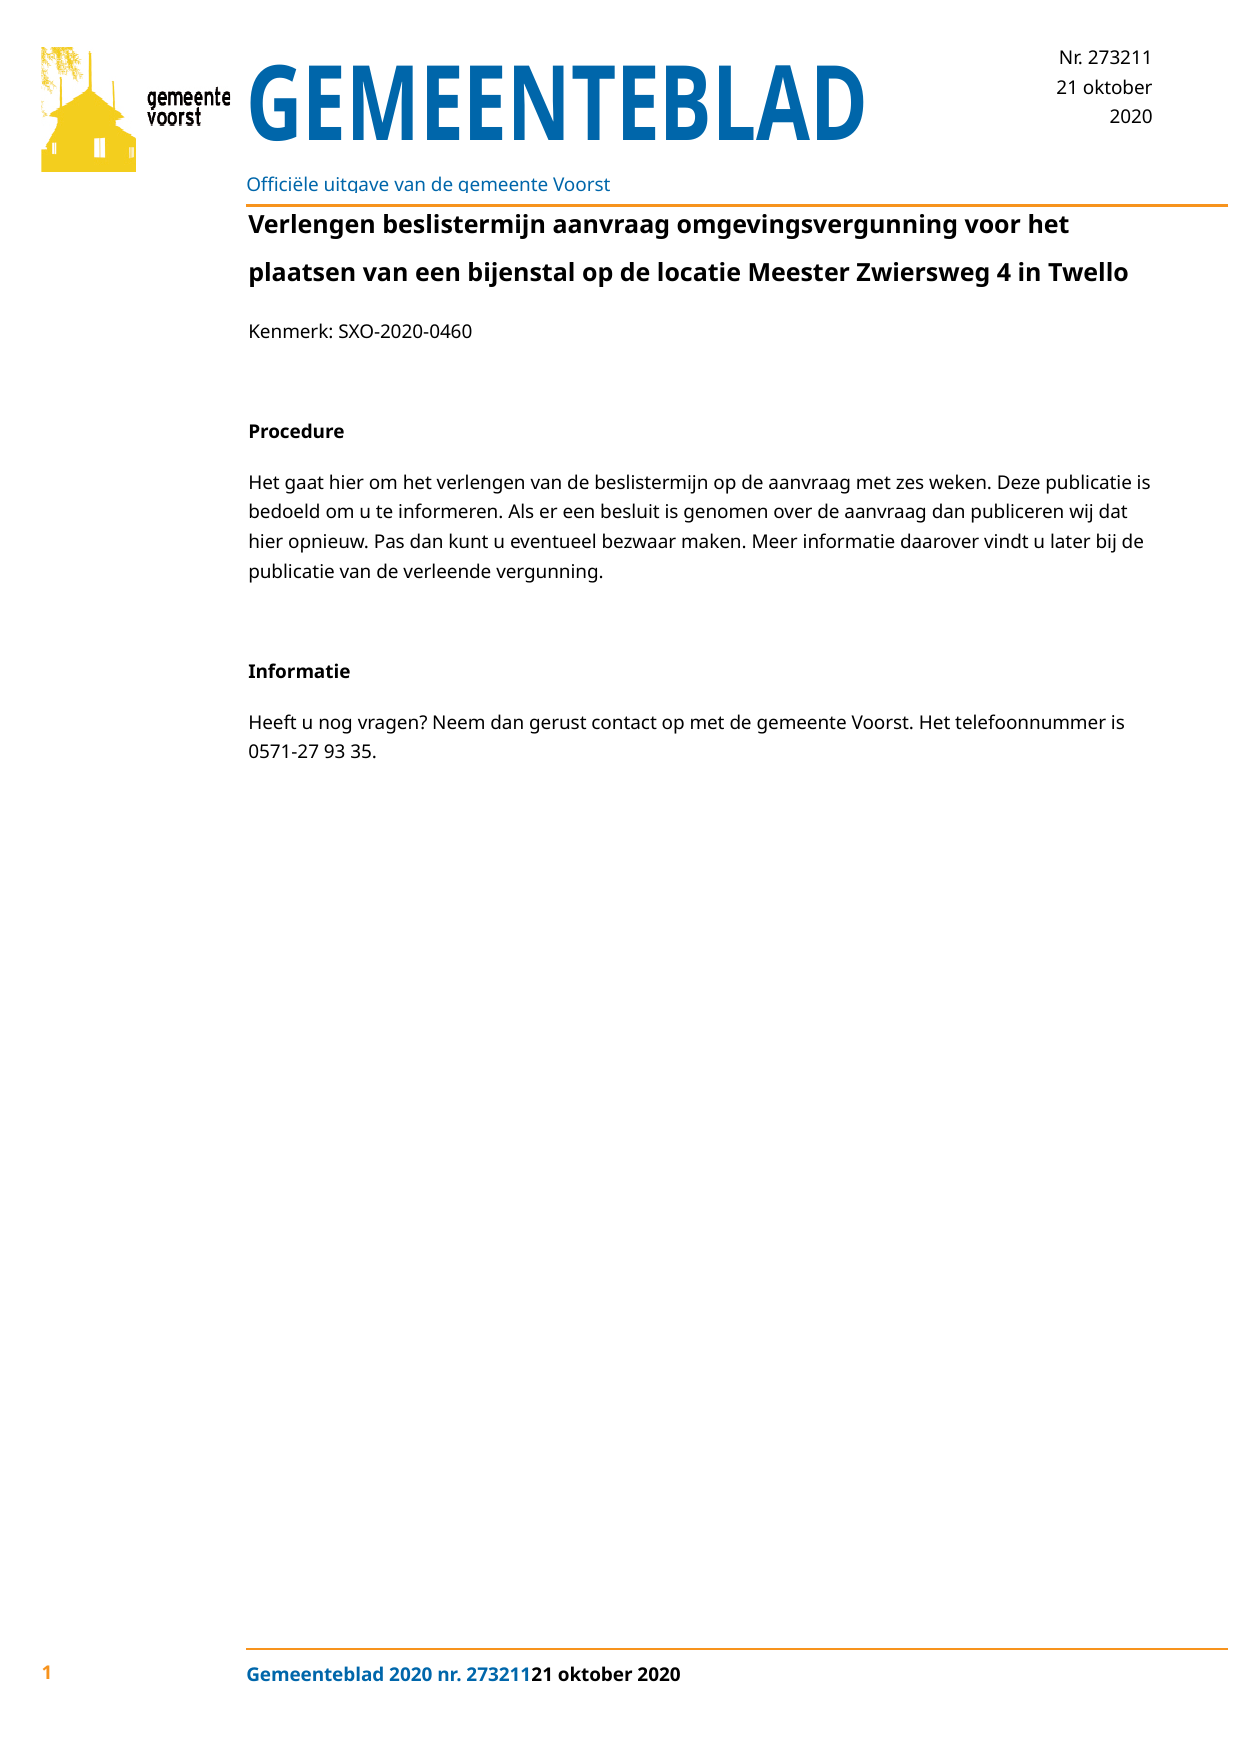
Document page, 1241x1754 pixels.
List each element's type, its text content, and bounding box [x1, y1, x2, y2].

text Kenmerk: SXO-2020-0460 [248, 318, 1152, 344]
text Het gaat hier om het verlengen van de beslistermijn op de aanvraag met zes weken. Deze publicatie is bedoeld om u te informeren. Als er een besluit is genomen over de aanvraag dan publiceren wij dat hier opnieuw. Pas dan kunt u eventueel bezwaar maken. Meer informatie daarover vindt u later bij de publicatie van de verleende vergunning. [248, 469, 1152, 584]
text Informatie [248, 659, 1152, 684]
text Heeft u nog vragen? Neem dan gerust contact op met de gemeente Voorst. Het telefoonnummer is 0571-27 93 35. [248, 709, 1152, 764]
text Procedure [248, 419, 1152, 444]
text Verlengen beslistermijn aanvraag omgevingsvergunning voor het plaatsen van een bijenstal op de locatie Meester Zwiersweg 4 in Twello [248, 207, 1152, 288]
picture [41, 47, 231, 172]
